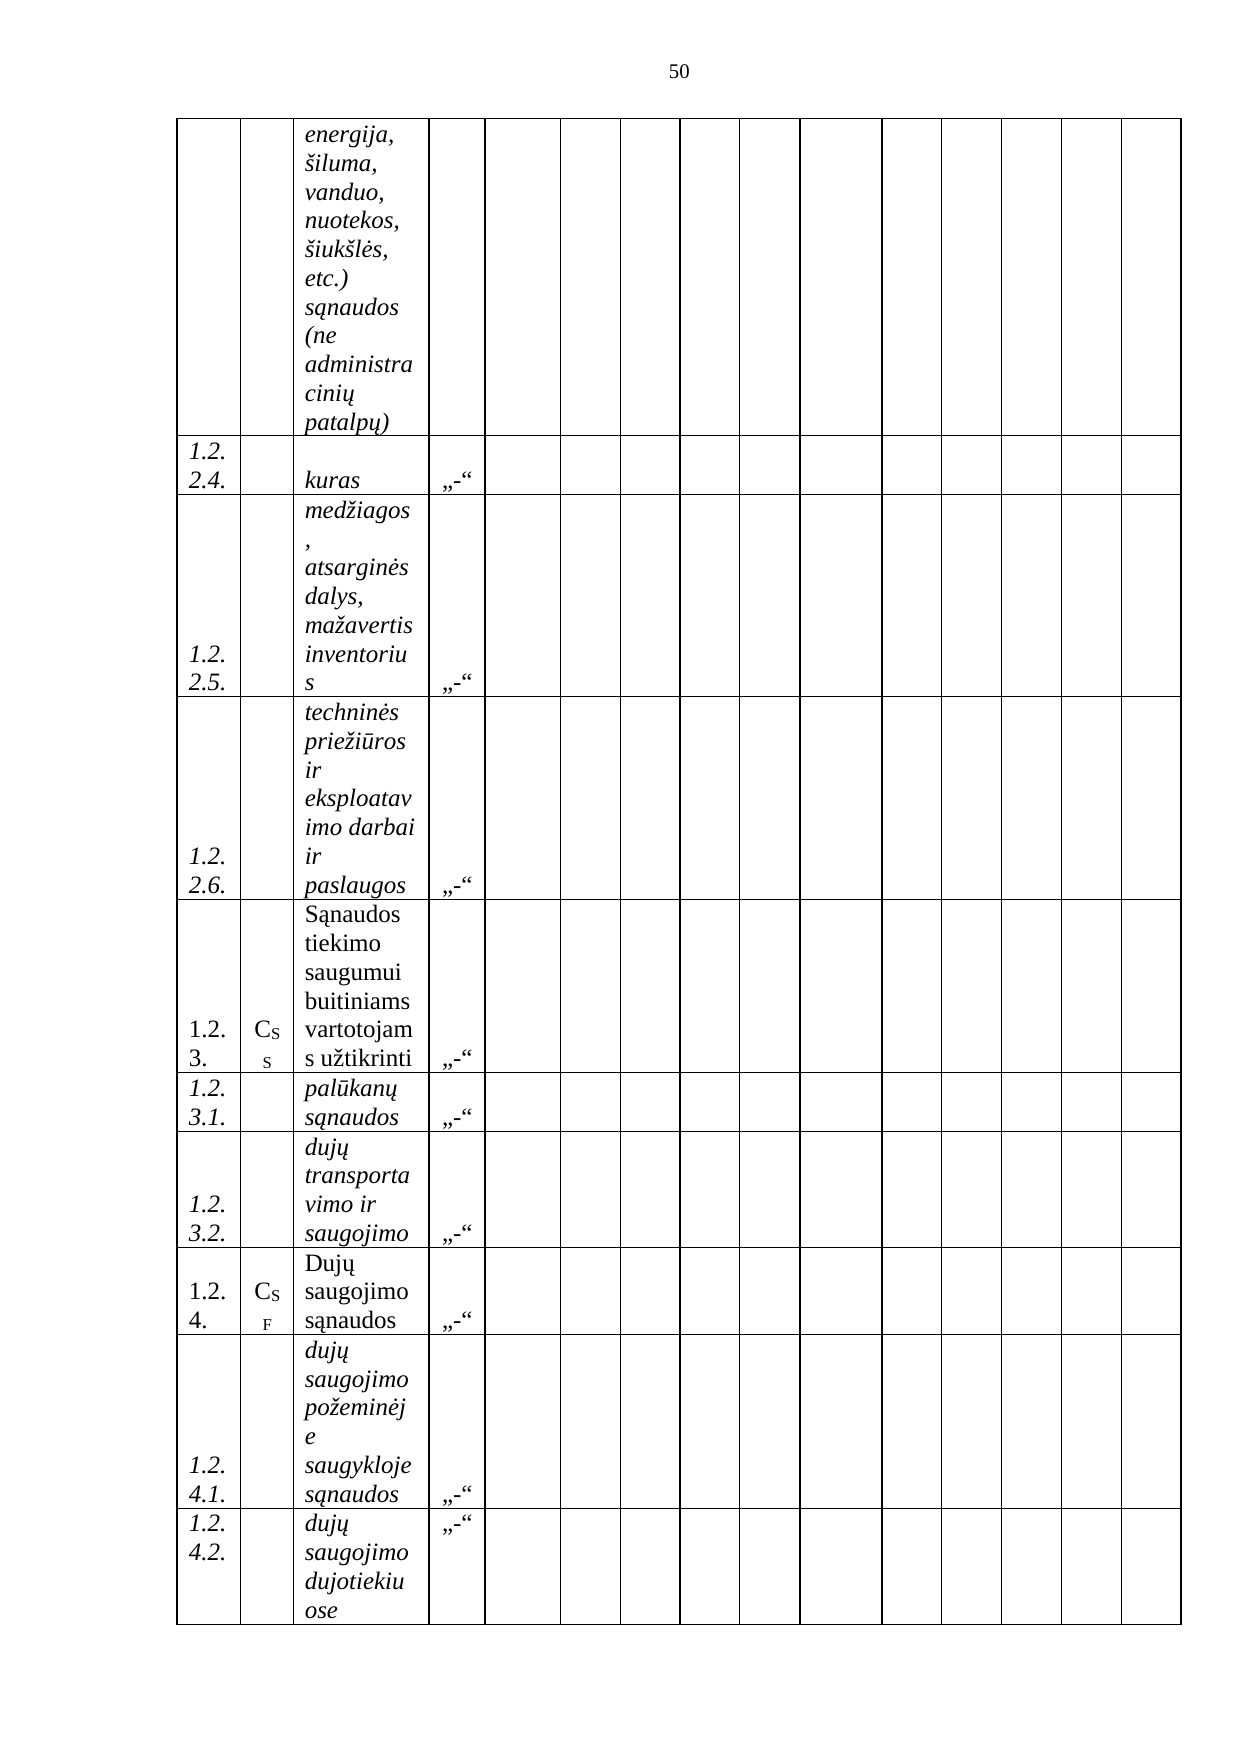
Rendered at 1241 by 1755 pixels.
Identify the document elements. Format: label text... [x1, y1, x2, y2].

table_cell 1.2.3. [178, 900, 240, 1072]
table_cell dujų saugojimo požeminėje saugykloje sąnaudos [294, 1335, 428, 1507]
table_cell [1002, 1248, 1061, 1334]
table_cell [740, 1335, 799, 1507]
table_cell energija, šiluma, vanduo, nuotekos, šiukšlės, etc.) sąnaudos (ne administracinių patalpų) [294, 119, 428, 435]
table_cell [942, 900, 1001, 1072]
table_cell [241, 1335, 293, 1507]
table_cell [486, 495, 560, 696]
table_cell [1062, 697, 1121, 898]
table_cell [1002, 1335, 1061, 1507]
table_cell medžiagos, atsarginės dalys, mažavertis inventorius [294, 495, 428, 696]
table_cell [1002, 495, 1061, 696]
table_cell [1122, 1132, 1180, 1247]
table_cell [561, 119, 620, 435]
table_cell [883, 1073, 941, 1131]
table_cell [241, 495, 293, 696]
table_cell [486, 1248, 560, 1334]
table_cell [1122, 1335, 1180, 1507]
table_cell Sąnaudos tiekimo saugumui buitiniams vartotojams užtikrinti [294, 900, 428, 1072]
table_cell [740, 495, 799, 696]
table_cell [486, 119, 560, 435]
table_cell 1.2.2.6. [178, 697, 240, 898]
table_cell 1.2.3.2. [178, 1132, 240, 1247]
table_cell [883, 1509, 941, 1623]
table_cell [1062, 1248, 1121, 1334]
table_cell palūkanų sąnaudos [294, 1073, 428, 1131]
table_cell [681, 1248, 739, 1334]
table_cell [801, 1335, 881, 1507]
table_cell [801, 1509, 881, 1623]
table_cell [1002, 697, 1061, 898]
table_cell [883, 495, 941, 696]
table_cell [681, 1132, 739, 1247]
table_cell [801, 1248, 881, 1334]
table_cell [883, 697, 941, 898]
table_cell [621, 1335, 679, 1507]
table_cell [740, 1509, 799, 1623]
table_cell [486, 1132, 560, 1247]
table_cell [486, 1073, 560, 1131]
table_cell [883, 1132, 941, 1247]
table_cell techninės priežiūros ir eksploatavimo darbai ir paslaugos [294, 697, 428, 898]
table_cell „-“ [430, 900, 484, 1072]
table_cell [561, 1335, 620, 1507]
table_cell „-“ [430, 1073, 484, 1131]
table_cell 1.2.4.1. [178, 1335, 240, 1507]
table_cell [1122, 697, 1180, 898]
table_cell [681, 495, 739, 696]
table_cell „-“ [430, 697, 484, 898]
table_cell „-“ [430, 436, 484, 494]
table_cell [942, 1509, 1001, 1623]
table_cell [942, 436, 1001, 494]
table_cell [178, 119, 240, 435]
table_cell [561, 1132, 620, 1247]
table_cell [621, 436, 679, 494]
table_cell [561, 436, 620, 494]
table_cell [1002, 1073, 1061, 1131]
table_cell [1002, 900, 1061, 1072]
table_cell [1122, 1248, 1180, 1334]
table_cell [561, 1509, 620, 1623]
table_cell CSS [241, 900, 293, 1072]
table_cell [486, 436, 560, 494]
table_cell [1122, 1073, 1180, 1131]
table_cell [883, 119, 941, 435]
table_cell [1002, 1132, 1061, 1247]
table_cell [561, 495, 620, 696]
table_cell [942, 119, 1001, 435]
table_cell [801, 436, 881, 494]
table_cell [681, 436, 739, 494]
table_cell Dujų saugojimo sąnaudos [294, 1248, 428, 1334]
table_cell [883, 1248, 941, 1334]
table_cell „-“ [430, 1132, 484, 1247]
table_cell [241, 436, 293, 494]
table_cell [621, 1132, 679, 1247]
table_cell [621, 495, 679, 696]
table_cell [681, 119, 739, 435]
table_cell [1002, 119, 1061, 435]
table_cell [681, 1073, 739, 1131]
table_cell [561, 697, 620, 898]
table_cell [740, 436, 799, 494]
table_cell [942, 697, 1001, 898]
table_cell [1122, 436, 1180, 494]
table_cell „-“ [430, 1509, 484, 1623]
table_cell „-“ [430, 1248, 484, 1334]
table_cell „-“ [430, 1335, 484, 1507]
table_cell [942, 1132, 1001, 1247]
table_cell [561, 1248, 620, 1334]
table_cell 1.2.4.2. [178, 1509, 240, 1623]
table_cell [1062, 1335, 1121, 1507]
table_cell 1.2.2.5. [178, 495, 240, 696]
table_cell [801, 697, 881, 898]
table_cell [486, 697, 560, 898]
table_cell [942, 495, 1001, 696]
table_cell [241, 1509, 293, 1623]
table_cell [1122, 119, 1180, 435]
table_cell [681, 900, 739, 1072]
table_cell [883, 900, 941, 1072]
table_cell [942, 1073, 1001, 1131]
table_cell 1.2.4. [178, 1248, 240, 1334]
table_cell [681, 1335, 739, 1507]
table_cell [241, 119, 293, 435]
table_cell [1122, 1509, 1180, 1623]
table_cell [1062, 1132, 1121, 1247]
table_cell [801, 495, 881, 696]
table_cell [621, 697, 679, 898]
table_cell [681, 1509, 739, 1623]
table_cell [1062, 900, 1121, 1072]
table_cell [430, 119, 484, 435]
table_cell [740, 900, 799, 1072]
table_cell [740, 1132, 799, 1247]
table_cell [621, 119, 679, 435]
table_cell [883, 436, 941, 494]
table_cell [486, 900, 560, 1072]
table_cell [801, 119, 881, 435]
table_cell [883, 1335, 941, 1507]
table_cell [740, 697, 799, 898]
table_cell [561, 1073, 620, 1131]
table_cell [241, 697, 293, 898]
table_cell CSF [241, 1248, 293, 1334]
table_cell [1062, 1073, 1121, 1131]
table_cell 1.2.3.1. [178, 1073, 240, 1131]
table_cell [241, 1073, 293, 1131]
table_cell [621, 1073, 679, 1131]
table_cell kuras [294, 436, 428, 494]
table_cell [942, 1248, 1001, 1334]
table_cell [801, 900, 881, 1072]
table_cell [1062, 119, 1121, 435]
table_cell dujų transportavimo ir saugojimo [294, 1132, 428, 1247]
table_cell dujų saugojimo dujotiekiuose [294, 1509, 428, 1623]
table_cell 1.2.2.4. [178, 436, 240, 494]
table_cell [942, 1335, 1001, 1507]
table_cell [241, 1132, 293, 1247]
table_cell [801, 1132, 881, 1247]
table_cell [1122, 900, 1180, 1072]
table_cell [740, 1248, 799, 1334]
table_cell [621, 1248, 679, 1334]
table_cell [740, 119, 799, 435]
table_cell [621, 900, 679, 1072]
table_cell [801, 1073, 881, 1131]
table_cell [486, 1509, 560, 1623]
table_cell [1062, 495, 1121, 696]
table_cell [681, 697, 739, 898]
table_cell [1122, 495, 1180, 696]
table_cell [1062, 436, 1121, 494]
table_cell „-“ [430, 495, 484, 696]
table_cell [621, 1509, 679, 1623]
table_cell [1002, 1509, 1061, 1623]
table_cell [1002, 436, 1061, 494]
table_cell [486, 1335, 560, 1507]
table_cell [561, 900, 620, 1072]
table_cell [740, 1073, 799, 1131]
table_cell [1062, 1509, 1121, 1623]
